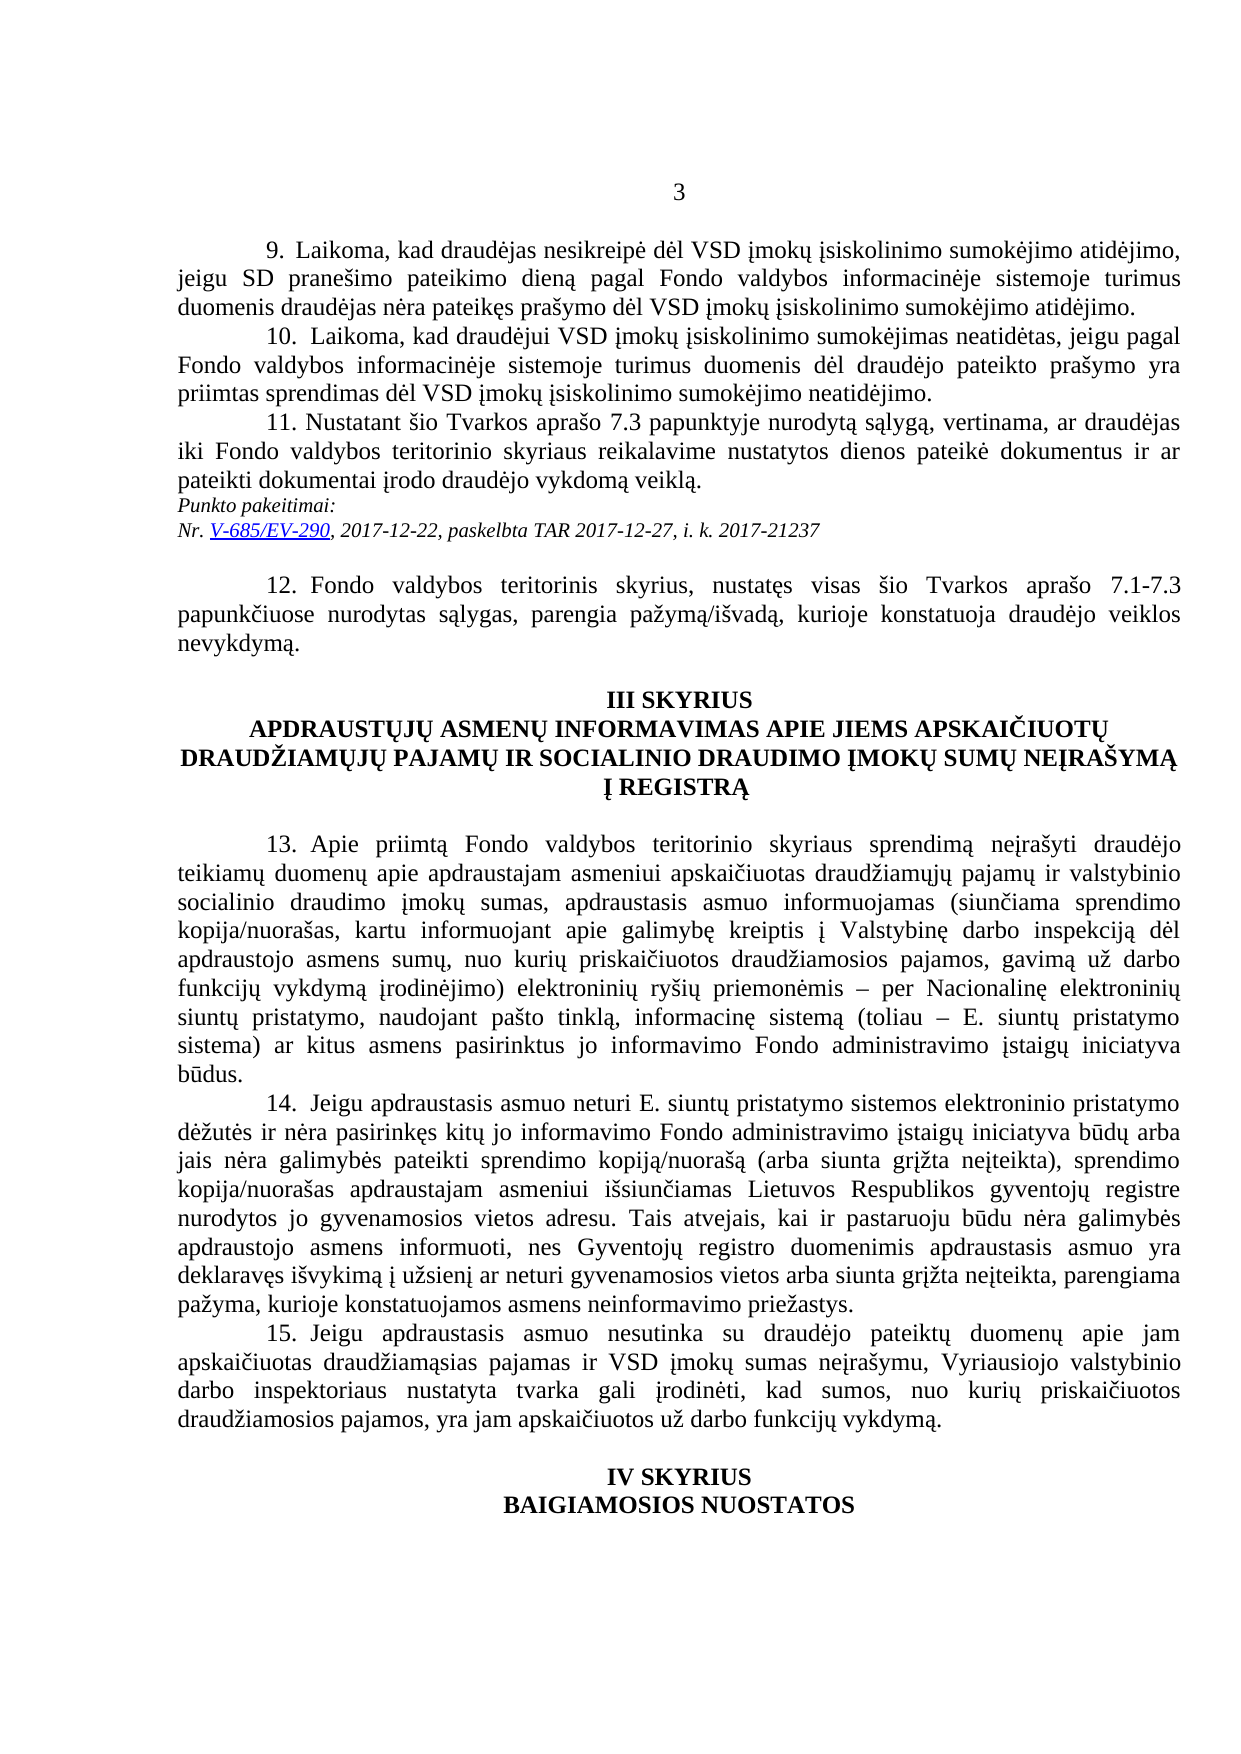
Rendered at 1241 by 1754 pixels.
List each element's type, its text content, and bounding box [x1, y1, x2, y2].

text BAIGIAMOSIOS NUOSTATOS [177, 1490, 1181, 1519]
text III SKYRIUS [177, 685, 1181, 714]
text 15. Jeigu apdraustasis asmuo nesutinka su draudėjo pateiktų duomenų apie jam apskaičiuotas draudžiamąsias pajamas ir VSD įmokų sumas neįrašymu, Vyriausiojo valstybinio darbo inspektoriaus nustatyta tvarka gali įrodinėti, kad sumos, nuo kurių priskaičiuotos draudžiamosios pajamos, yra jam apskaičiuotos už darbo funkcijų vykdymą. [177, 1318, 1181, 1433]
text 14. Jeigu apdraustasis asmuo neturi E. siuntų pristatymo sistemos elektroninio pristatymo dėžutės ir nėra pasirinkęs kitų jo informavimo Fondo administravimo įstaigų iniciatyva būdų arba jais nėra galimybės pateikti sprendimo kopiją/nuorašą (arba siunta grįžta neįteikta), sprendimo kopija/nuorašas apdraustajam asmeniui išsiunčiamas Lietuvos Respublikos gyventojų registre nurodytos jo gyvenamosios vietos adresu. Tais atvejais, kai ir pastaruoju būdu nėra galimybės apdraustojo asmens informuoti, nes Gyventojų registro duomenimis apdraustasis asmuo yra deklaravęs išvykimą į užsienį ar neturi gyvenamosios vietos arba siunta grįžta neįteikta, parengiama pažyma, kurioje konstatuojamos asmens neinformavimo priežastys. [177, 1088, 1181, 1318]
text APDRAUSTŲJŲ ASMENŲ INFORMAVIMAS APIE JIEMS APSKAIČIUOTŲ DRAUDŽIAMŲJŲ PAJAMŲ IR SOCIALINIO DRAUDIMO ĮMOKŲ SUMŲ NEĮRAŠYMĄ Į REGISTRĄ [177, 714, 1181, 800]
text 13. Apie priimtą Fondo valdybos teritorinio skyriaus sprendimą neįrašyti draudėjo teikiamų duomenų apie apdraustajam asmeniui apskaičiuotas draudžiamųjų pajamų ir valstybinio socialinio draudimo įmokų sumas, apdraustasis asmuo informuojamas (siunčiama sprendimo kopija/nuorašas, kartu informuojant apie galimybę kreiptis į Valstybinę darbo inspekciją dėl apdraustojo asmens sumų, nuo kurių priskaičiuotos draudžiamosios pajamos, gavimą už darbo funkcijų vykdymą įrodinėjimo) elektroninių ryšių priemonėmis – per Nacionalinę elektroninių siuntų pristatymo, naudojant pašto tinklą, informacinę sistemą (toliau – E. siuntų pristatymo sistema) ar kitus asmens pasirinktus jo informavimo Fondo administravimo įstaigų iniciatyva būdus. [177, 829, 1181, 1088]
text IV SKYRIUS [177, 1462, 1181, 1490]
text Punkto pakeitimai: [177, 493, 1181, 517]
text 10. Laikoma, kad draudėjui VSD įmokų įsiskolinimo sumokėjimas neatidėtas, jeigu pagal Fondo valdybos informacinėje sistemoje turimus duomenis dėl draudėjo pateikto prašymo yra priimtas sprendimas dėl VSD įmokų įsiskolinimo sumokėjimo neatidėjimo. [177, 321, 1181, 407]
text Nr. V-685/EV-290, 2017-12-22, paskelbta TAR 2017-12-27, i. k. 2017-21237 [177, 517, 1181, 542]
text 12. Fondo valdybos teritorinis skyrius, nustatęs visas šio Tvarkos aprašo 7.1-7.3 papunkčiuose nurodytas sąlygas, parengia pažymą/išvadą, kurioje konstatuoja draudėjo veiklos nevykdymą. [177, 570, 1181, 657]
text 11. Nustatant šio Tvarkos aprašo 7.3 papunktyje nurodytą sąlygą, vertinama, ar draudėjas iki Fondo valdybos teritorinio skyriaus reikalavime nustatytos dienos pateikė dokumentus ir ar pateikti dokumentai įrodo draudėjo vykdomą veiklą. [177, 407, 1181, 493]
text 9. Laikoma, kad draudėjas nesikreipė dėl VSD įmokų įsiskolinimo sumokėjimo atidėjimo, jeigu SD pranešimo pateikimo dieną pagal Fondo valdybos informacinėje sistemoje turimus duomenis draudėjas nėra pateikęs prašymo dėl VSD įmokų įsiskolinimo sumokėjimo atidėjimo. [177, 235, 1181, 321]
